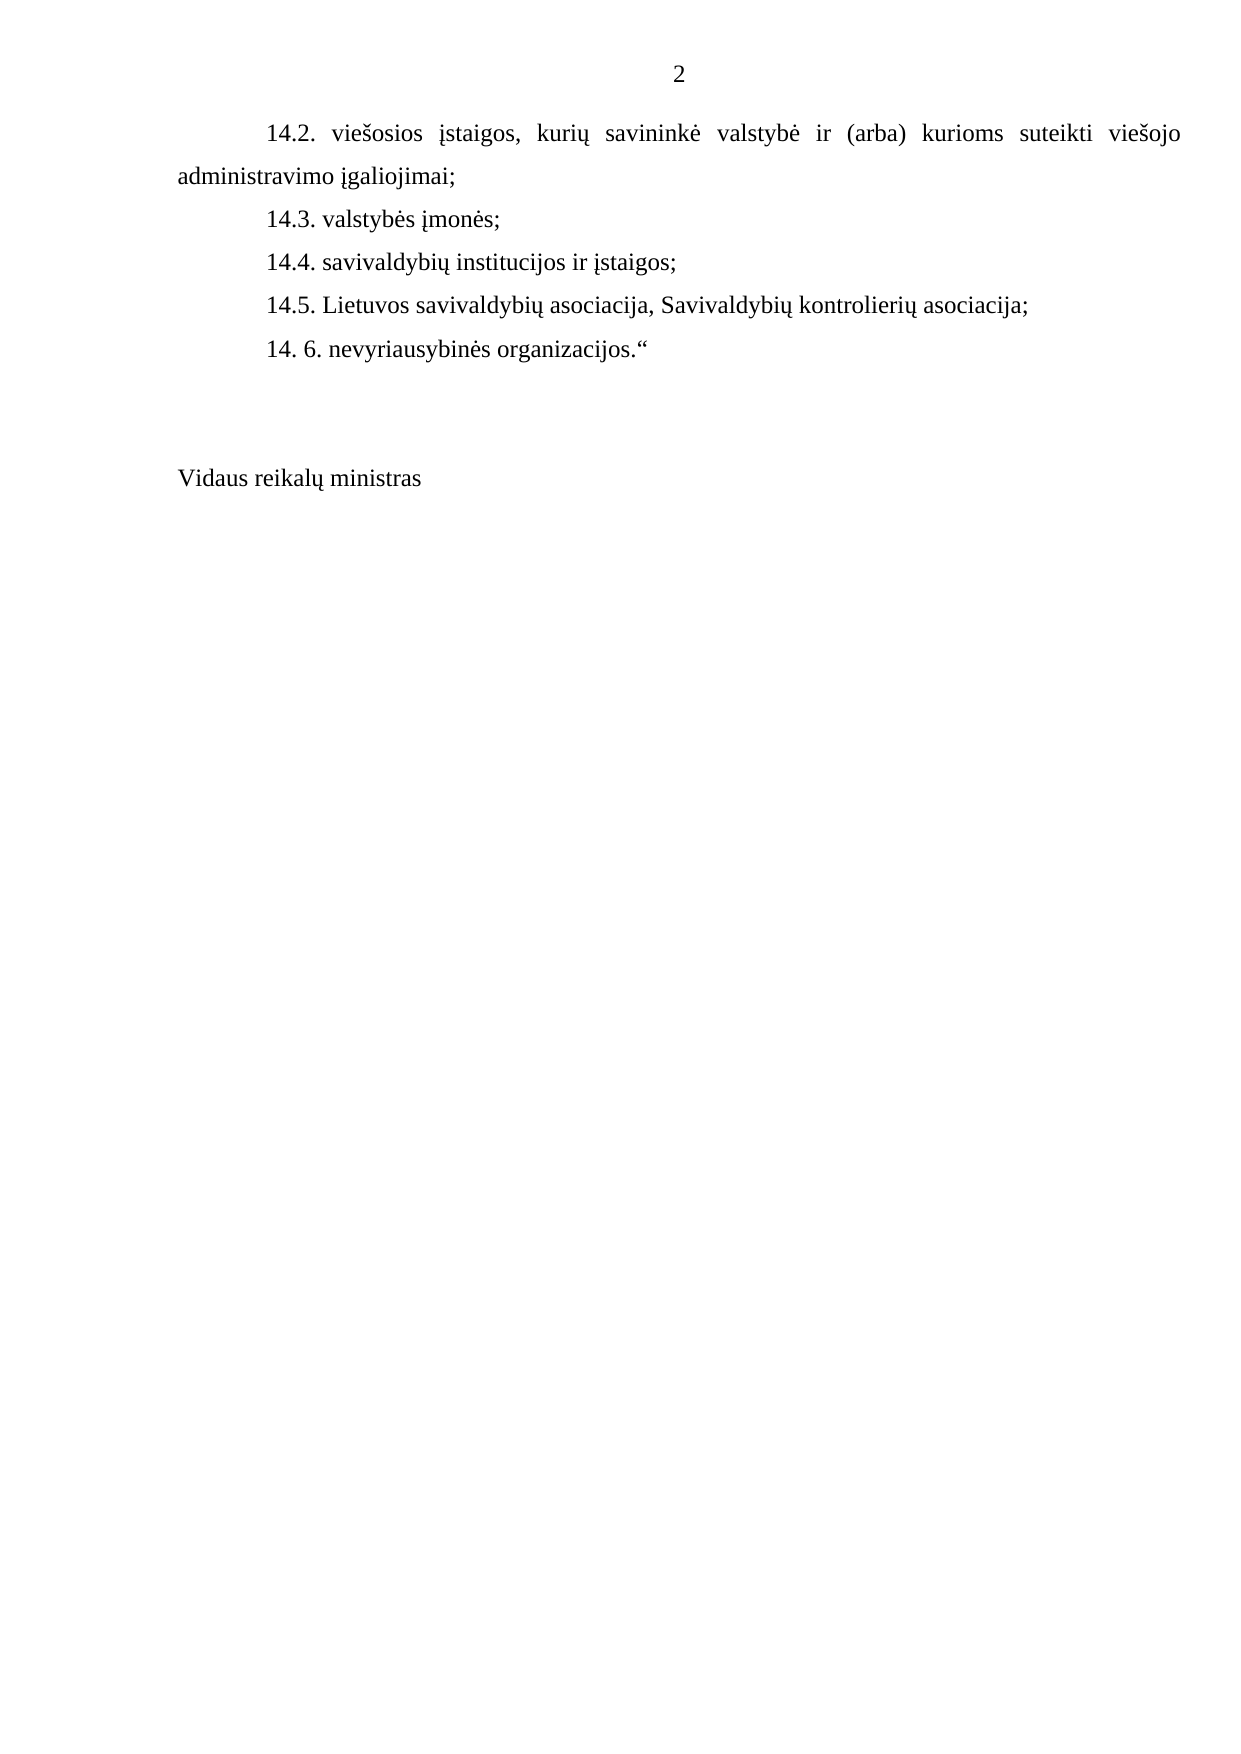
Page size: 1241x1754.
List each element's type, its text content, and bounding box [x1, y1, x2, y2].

text 14.4. savivaldybių institucijos ir įstaigos; [177, 247, 1181, 276]
text 14.2. viešosios įstaigos, kurių savininkė valstybė ir (arba) kurioms suteikti viešojo administravimo įgaliojimai; [177, 118, 1181, 190]
text 14. 6. nevyriausybinės organizacijos.“ [177, 334, 1181, 362]
text Vidaus reikalų ministras [177, 463, 1181, 492]
text 14.3. valstybės įmonės; [177, 204, 1181, 233]
text 14.5. Lietuvos savivaldybių asociacija, Savivaldybių kontrolierių asociacija; [177, 291, 1181, 319]
